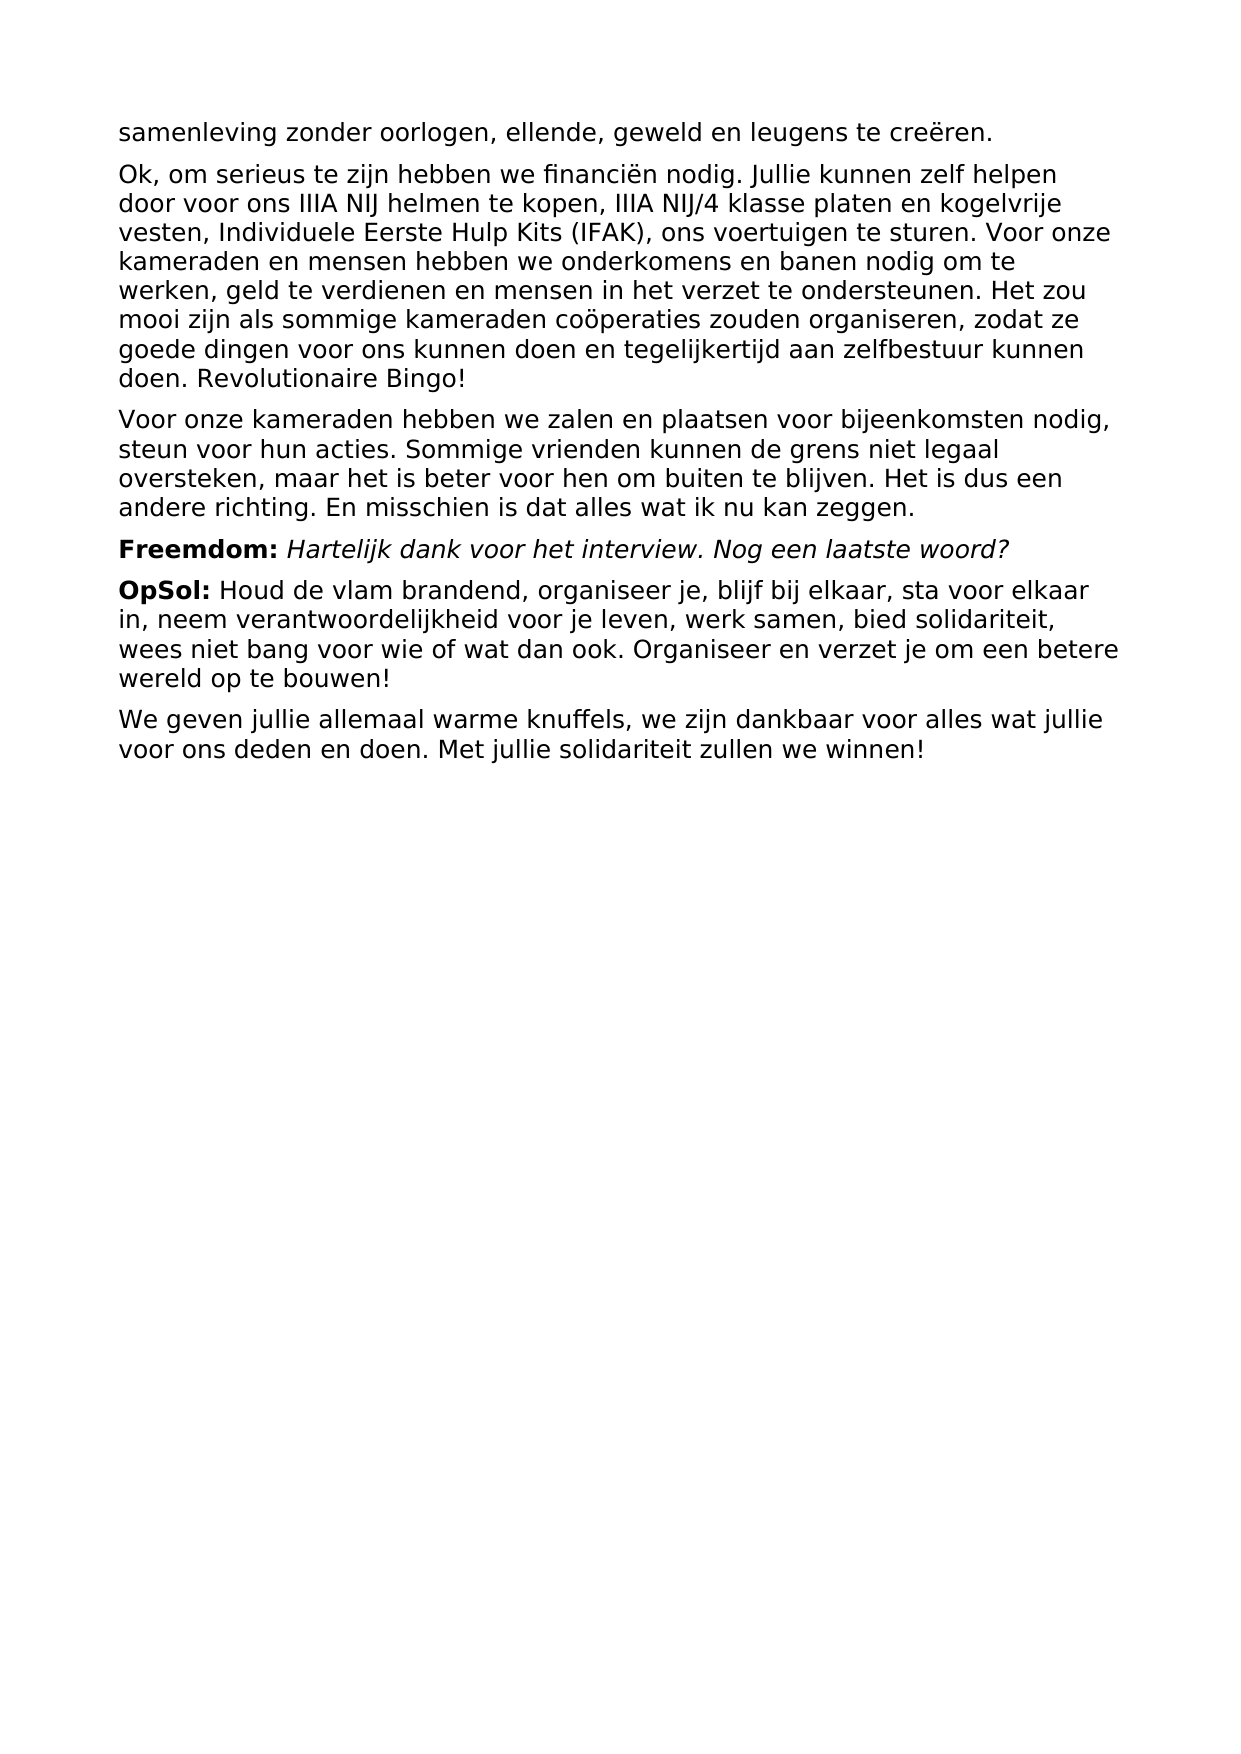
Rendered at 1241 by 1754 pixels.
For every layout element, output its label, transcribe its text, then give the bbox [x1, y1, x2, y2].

text Ok, om serieus te zijn hebben we financiën nodig. Jullie kunnen zelf helpen door voor ons IIIA NIJ helmen te kopen, IIIA NIJ/4 klasse platen en kogelvrije vesten, Individuele Eerste Hulp Kits (IFAK), ons voertuigen te sturen. Voor onze kameraden en mensen hebben we onderkomens en banen nodig om te werken, geld te verdienen en mensen in het verzet te ondersteunen. Het zou mooi zijn als sommige kameraden coöperaties zouden organiseren, zodat ze goede dingen voor ons kunnen doen en tegelijkertijd aan zelfbestuur kunnen doen. Revolutionaire Bingo! [118, 160, 1122, 393]
text We geven jullie allemaal warme knuffels, we zijn dankbaar voor alles wat jullie voor ons deden en doen. Met jullie solidariteit zullen we winnen! [118, 706, 1122, 764]
text samenleving zonder oorlogen, ellende, geweld en leugens te creëren. [118, 118, 1122, 147]
text Voor onze kameraden hebben we zalen en plaatsen voor bijeenkomsten nodig, steun voor hun acties. Sommige vrienden kunnen de grens niet legaal oversteken, maar het is beter voor hen om buiten te blijven. Het is dus een andere richting. En misschien is dat alles wat ik nu kan zeggen. [118, 406, 1122, 522]
text OpSol: Houd de vlam brandend, organiseer je, blijf bij elkaar, sta voor elkaar in, neem verantwoordelijkheid voor je leven, werk samen, bied solidariteit, wees niet bang voor wie of wat dan ook. Organiseer en verzet je om een betere wereld op te bouwen! [118, 576, 1122, 693]
text Freemdom: Hartelijk dank voor het interview. Nog een laatste woord? [118, 535, 1122, 564]
